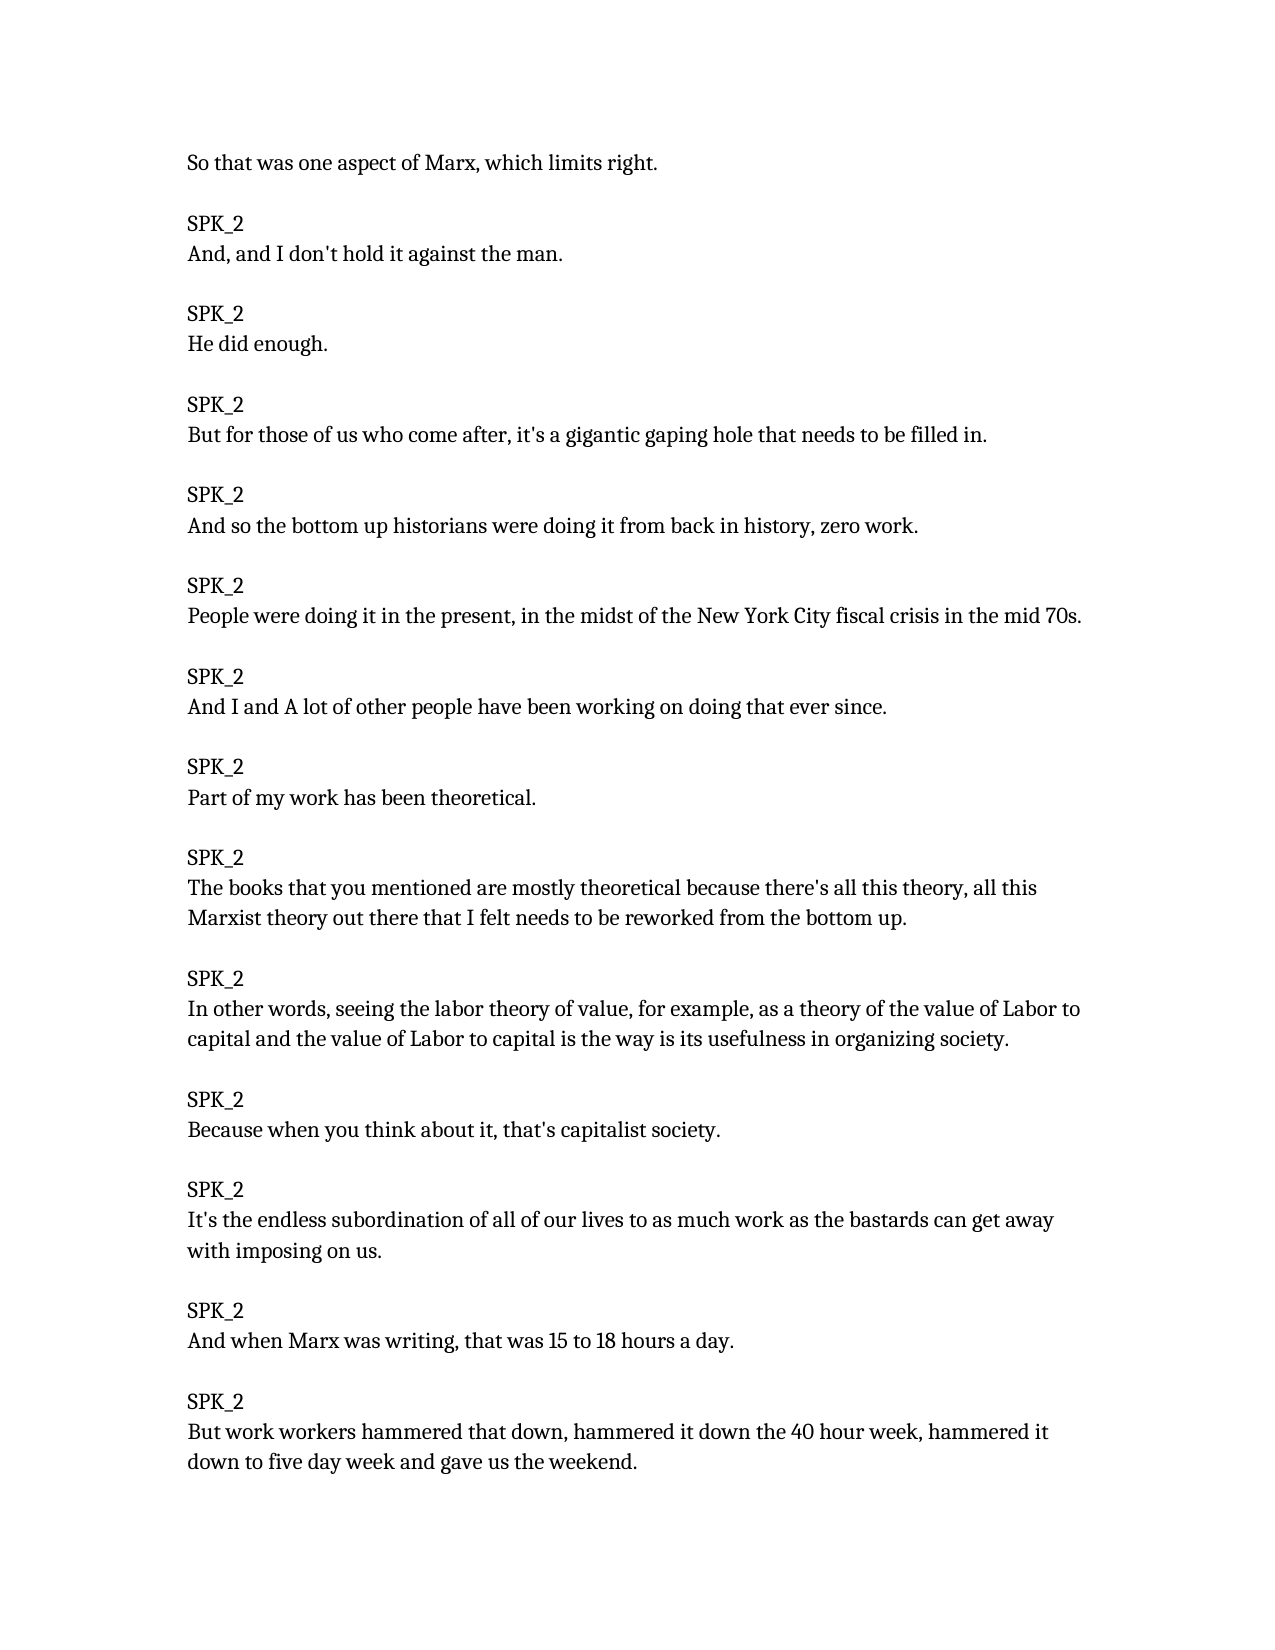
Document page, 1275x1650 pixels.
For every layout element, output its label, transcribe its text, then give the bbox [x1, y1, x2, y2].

text So that was one aspect of Marx, which limits right. SPK_2 And, and I don't hold it against the man. SPK_2 He did enough. SPK_2 But for those of us who come after, it's a gigantic gaping hole that needs to be filled in. SPK_2 And so the bottom up historians were doing it from back in history, zero work. SPK_2 People were doing it in the present, in the midst of the New York City fiscal crisis in the mid 70s. SPK_2 And I and A lot of other people have been working on doing that ever since. SPK_2 Part of my work has been theoretical. SPK_2 The books that you mentioned are mostly theoretical because there's all this theory, all this Marxist theory out there that I felt needs to be reworked from the bottom up. SPK_2 In other words, seeing the labor theory of value, for example, as a theory of the value of Labor to capital and the value of Labor to capital is the way is its usefulness in organizing society. SPK_2 Because when you think about it, that's capitalist society. SPK_2 It's the endless subordination of all of our lives to as much work as the bastards can get away with imposing on us. SPK_2 And when Marx was writing, that was 15 to 18 hours a day. SPK_2 But work workers hammered that down, hammered it down the 40 hour week, hammered it down to five day week and gave us the weekend. [187, 150, 1087, 1475]
